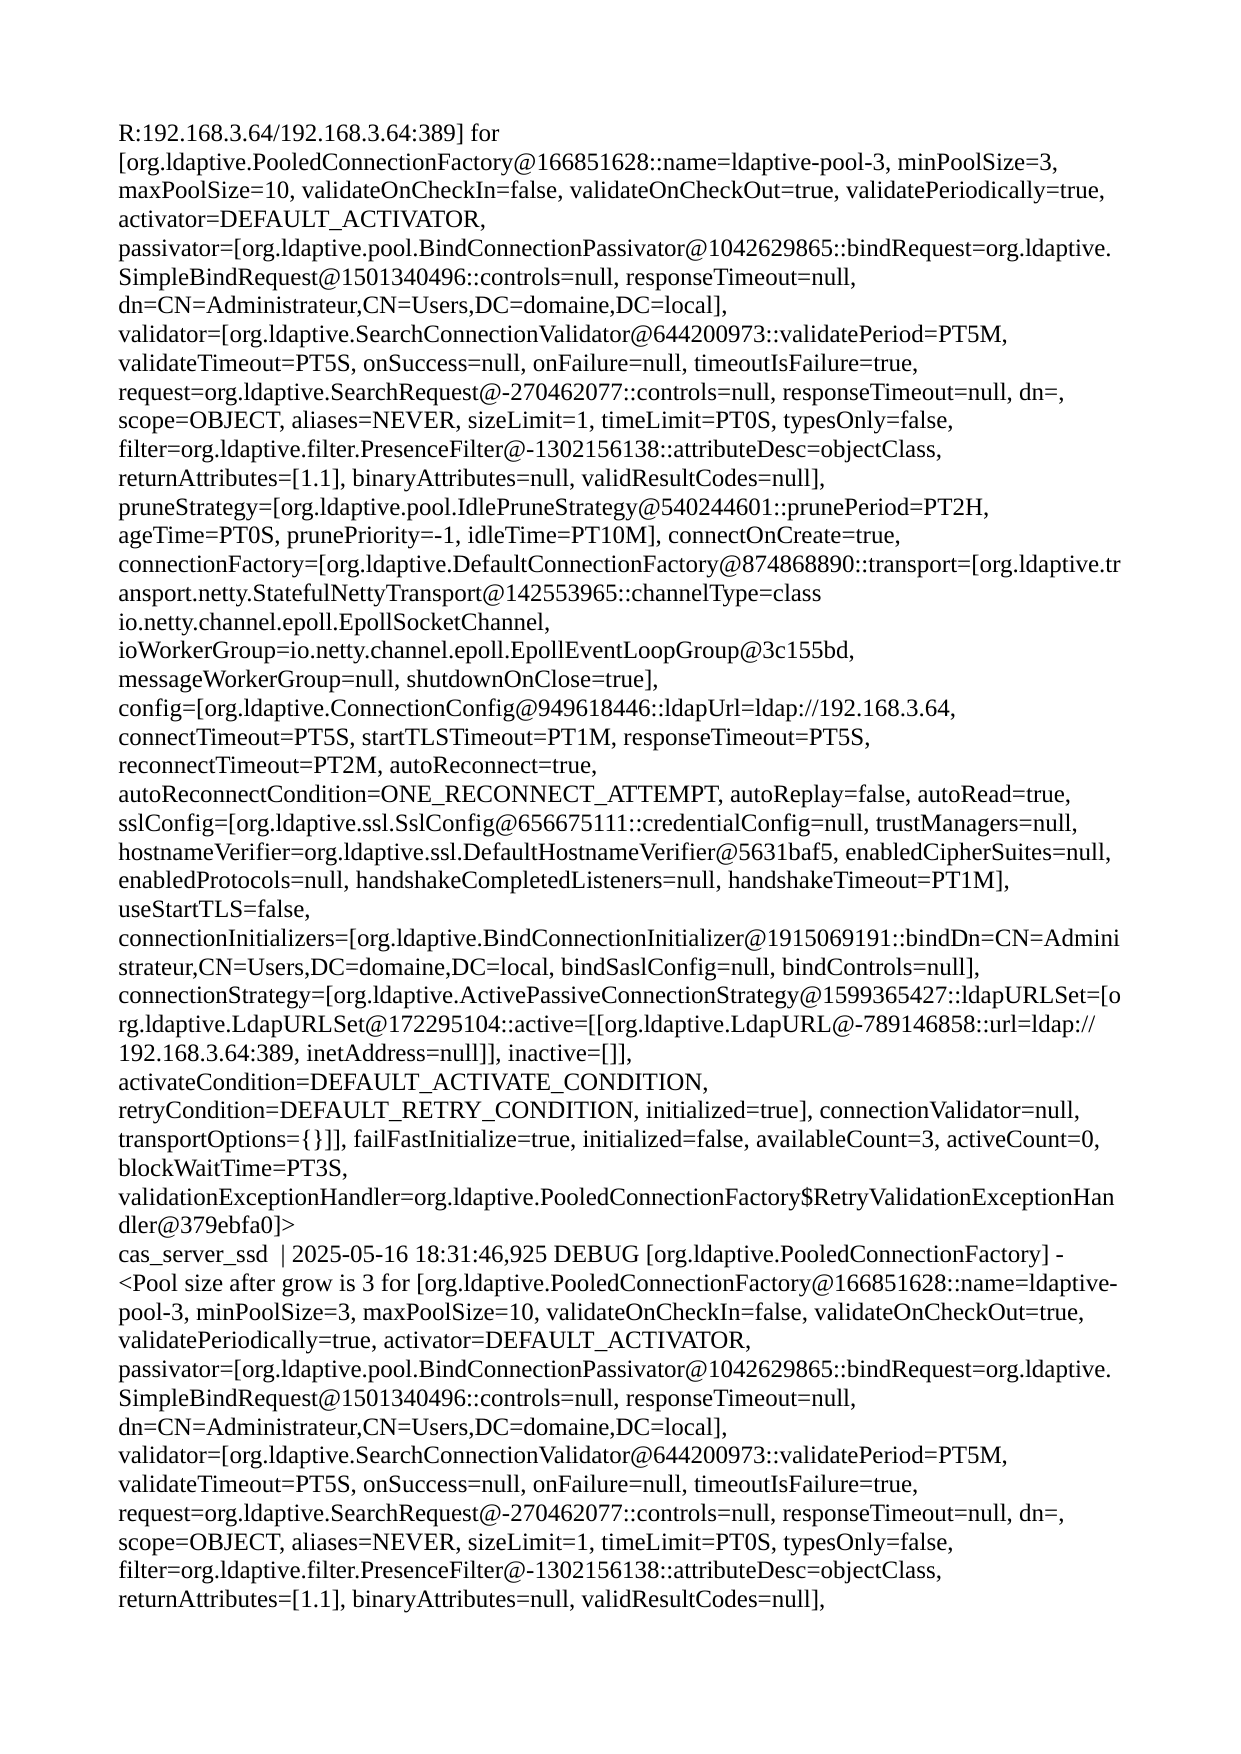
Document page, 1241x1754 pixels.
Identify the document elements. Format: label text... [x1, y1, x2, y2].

text cas_server_ssd | 2025-05-16 18:31:46,925 DEBUG [org.ldaptive.PooledConnectionFactory] - <Pool size after grow is 3 for [org.ldaptive.PooledConnectionFactory@166851628::name=ldaptive-pool-3, minPoolSize=3, maxPoolSize=10, validateOnCheckIn=false, validateOnCheckOut=true, validatePeriodically=true, activator=DEFAULT_ACTIVATOR, passivator=[org.ldaptive.pool.BindConnectionPassivator@1042629865::bindRequest=org.ldaptive.SimpleBindRequest@1501340496::controls=null, responseTimeout=null, dn=CN=Administrateur,CN=Users,DC=domaine,DC=local], validator=[org.ldaptive.SearchConnectionValidator@644200973::validatePeriod=PT5M, validateTimeout=PT5S, onSuccess=null, onFailure=null, timeoutIsFailure=true, request=org.ldaptive.SearchRequest@-270462077::controls=null, responseTimeout=null, dn=, scope=OBJECT, aliases=NEVER, sizeLimit=1, timeLimit=PT0S, typesOnly=false, filter=org.ldaptive.filter.PresenceFilter@-1302156138::attributeDesc=objectClass, returnAttributes=[1.1], binaryAttributes=null, validResultCodes=null], [118, 1239, 1122, 1613]
text - R:192.168.3.64/192.168.3.64:389] for [org.ldaptive.PooledConnectionFactory@166851628::name=ldaptive-pool-3, minPoolSize=3, maxPoolSize=10, validateOnCheckIn=false, validateOnCheckOut=true, validatePeriodically=true, activator=DEFAULT_ACTIVATOR, passivator=[org.ldaptive.pool.BindConnectionPassivator@1042629865::bindRequest=org.ldaptive.SimpleBindRequest@1501340496::controls=null, responseTimeout=null, dn=CN=Administrateur,CN=Users,DC=domaine,DC=local], validator=[org.ldaptive.SearchConnectionValidator@644200973::validatePeriod=PT5M, validateTimeout=PT5S, onSuccess=null, onFailure=null, timeoutIsFailure=true, request=org.ldaptive.SearchRequest@-270462077::controls=null, responseTimeout=null, dn=, scope=OBJECT, aliases=NEVER, sizeLimit=1, timeLimit=PT0S, typesOnly=false, filter=org.ldaptive.filter.PresenceFilter@-1302156138::attributeDesc=objectClass, returnAttributes=[1.1], binaryAttributes=null, validResultCodes=null], pruneStrategy=[org.ldaptive.pool.IdlePruneStrategy@540244601::prunePeriod=PT2H, ageTime=PT0S, prunePriority=-1, idleTime=PT10M], connectOnCreate=true, connectionFactory=[org.ldaptive.DefaultConnectionFactory@874868890::transport=[org.ldaptive.transport.netty.StatefulNettyTransport@142553965::channelType=class io.netty.channel.epoll.EpollSocketChannel, ioWorkerGroup=io.netty.channel.epoll.EpollEventLoopGroup@3c155bd, messageWorkerGroup=null, shutdownOnClose=true], config=[org.ldaptive.ConnectionConfig@949618446::ldapUrl=ldap://192.168.3.64, connectTimeout=PT5S, startTLSTimeout=PT1M, responseTimeout=PT5S, reconnectTimeout=PT2M, autoReconnect=true, autoReconnectCondition=ONE_RECONNECT_ATTEMPT, autoReplay=false, autoRead=true, sslConfig=[org.ldaptive.ssl.SslConfig@656675111::credentialConfig=null, trustManagers=null, hostnameVerifier=org.ldaptive.ssl.DefaultHostnameVerifier@5631baf5, enabledCipherSuites=null, enabledProtocols=null, handshakeCompletedListeners=null, handshakeTimeout=PT1M], useStartTLS=false, connectionInitializers=[org.ldaptive.BindConnectionInitializer@1915069191::bindDn=CN=Administrateur,CN=Users,DC=domaine,DC=local, bindSaslConfig=null, bindControls=null], connectionStrategy=[org.ldaptive.ActivePassiveConnectionStrategy@1599365427::ldapURLSet=[org.ldaptive.LdapURLSet@172295104::active=[[org.ldaptive.LdapURL@-789146858::url=ldap://192.168.3.64:389, inetAddress=null]], inactive=[]], activateCondition=DEFAULT_ACTIVATE_CONDITION, retryCondition=DEFAULT_RETRY_CONDITION, initialized=true], connectionValidator=null, transportOptions={}]], failFastInitialize=true, initialized=false, availableCount=3, activeCount=0, blockWaitTime=PT3S, validationExceptionHandler=org.ldaptive.PooledConnectionFactory$RetryValidationExceptionHandler@379ebfa0]> [118, 118, 1122, 1239]
